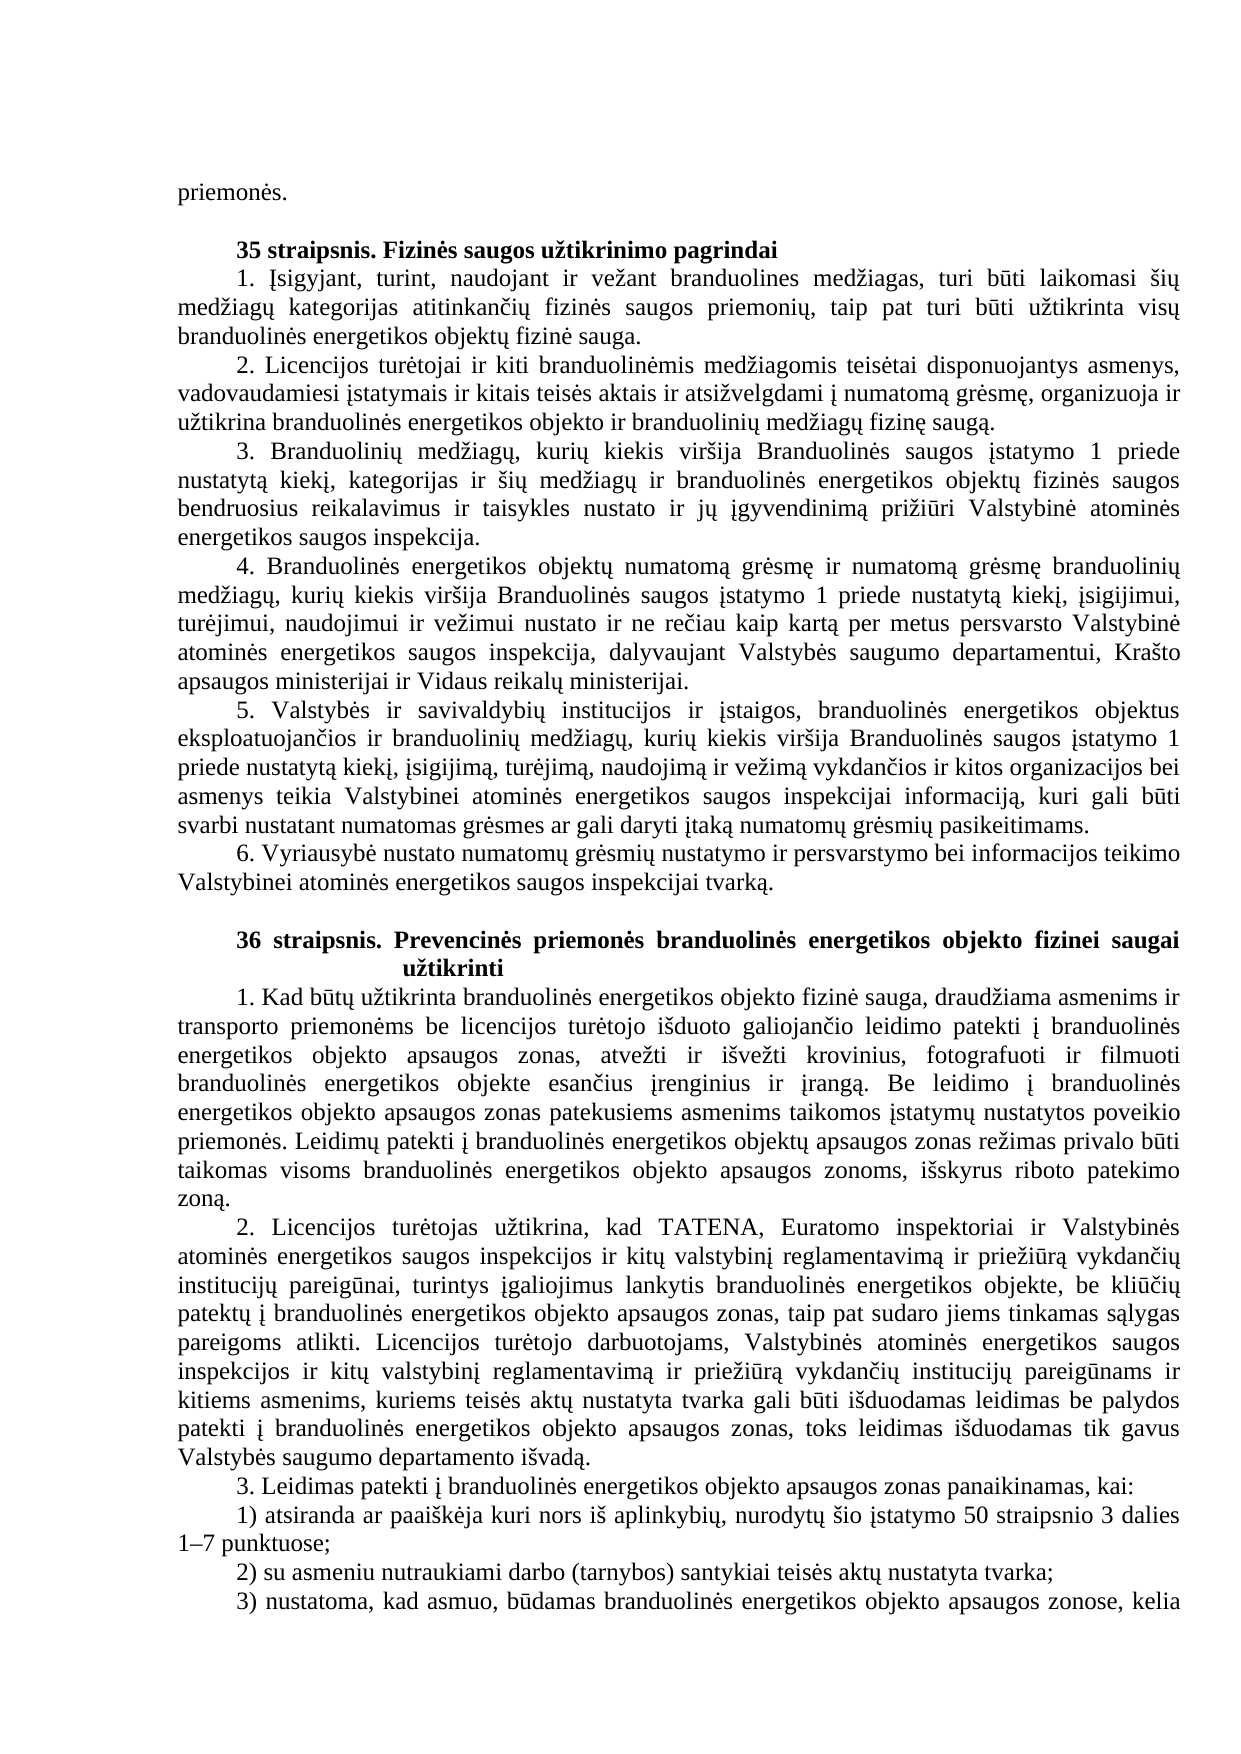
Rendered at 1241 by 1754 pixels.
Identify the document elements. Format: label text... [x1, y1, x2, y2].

text 5. Valstybės ir savivaldybių institucijos ir įstaigos, branduolinės energetikos objektus eksploatuojančios ir branduolinių medžiagų, kurių kiekis viršija Branduolinės saugos įstatymo 1 priede nustatytą kiekį, įsigijimą, turėjimą, naudojimą ir vežimą vykdančios ir kitos organizacijos bei asmenys teikia Valstybinei atominės energetikos saugos inspekcijai informaciją, kuri gali būti svarbi nustatant numatomas grėsmes ar gali daryti įtaką numatomų grėsmių pasikeitimams. [177, 695, 1181, 838]
text 4. Branduolinės energetikos objektų numatomą grėsmę ir numatomą grėsmę branduolinių medžiagų, kurių kiekis viršija Branduolinės saugos įstatymo 1 priede nustatytą kiekį, įsigijimui, turėjimui, naudojimui ir vežimui nustato ir ne rečiau kaip kartą per metus persvarsto Valstybinė atominės energetikos saugos inspekcija, dalyvaujant Valstybės saugumo departamentui, Krašto apsaugos ministerijai ir Vidaus reikalų ministerijai. [177, 551, 1181, 695]
text 1) atsiranda ar paaiškėja kuri nors iš aplinkybių, nurodytų šio įstatymo 50 straipsnio 3 dalies 1–7 punktuose; [177, 1500, 1181, 1557]
text 36 straipsnis. Prevencinės priemonės branduolinės energetikos objekto fizinei saugai užtikrinti [236, 925, 1181, 982]
text 1. Įsigyjant, turint, naudojant ir vežant branduolines medžiagas, turi būti laikomasi šių medžiagų kategorijas atitinkančių fizinės saugos priemonių, taip pat turi būti užtikrinta visų branduolinės energetikos objektų fizinė sauga. [177, 263, 1181, 350]
text 6. Vyriausybė nustato numatomų grėsmių nustatymo ir persvarstymo bei informacijos teikimo Valstybinei atominės energetikos saugos inspekcijai tvarką. [177, 838, 1181, 896]
text 2) su asmeniu nutraukiami darbo (tarnybos) santykiai teisės aktų nustatyta tvarka; [177, 1557, 1181, 1586]
text 3. Leidimas patekti į branduolinės energetikos objekto apsaugos zonas panaikinamas, kai: [177, 1471, 1181, 1500]
text 2. Licencijos turėtojai ir kiti branduolinėmis medžiagomis teisėtai disponuojantys asmenys, vadovaudamiesi įstatymais ir kitais teisės aktais ir atsižvelgdami į numatomą grėsmę, organizuoja ir užtikrina branduolinės energetikos objekto ir branduolinių medžiagų fizinę saugą. [177, 350, 1181, 436]
text 3. Branduolinių medžiagų, kurių kiekis viršija Branduolinės saugos įstatymo 1 priede nustatytą kiekį, kategorijas ir šių medžiagų ir branduolinės energetikos objektų fizinės saugos bendruosius reikalavimus ir taisykles nustato ir jų įgyvendinimą prižiūri Valstybinė atominės energetikos saugos inspekcija. [177, 436, 1181, 551]
text 2. Licencijos turėtojas užtikrina, kad TATENA, Euratomo inspektoriai ir Valstybinės atominės energetikos saugos inspekcijos ir kitų valstybinį reglamentavimą ir priežiūrą vykdančių institucijų pareigūnai, turintys įgaliojimus lankytis branduolinės energetikos objekte, be kliūčių patektų į branduolinės energetikos objekto apsaugos zonas, taip pat sudaro jiems tinkamas sąlygas pareigoms atlikti. Licencijos turėtojo darbuotojams, Valstybinės atominės energetikos saugos inspekcijos ir kitų valstybinį reglamentavimą ir priežiūrą vykdančių institucijų pareigūnams ir kitiems asmenims, kuriems teisės aktų nustatyta tvarka gali būti išduodamas leidimas be palydos patekti į branduolinės energetikos objekto apsaugos zonas, toks leidimas išduodamas tik gavus Valstybės saugumo departamento išvadą. [177, 1212, 1181, 1471]
text 3) nustatoma, kad asmuo, būdamas branduolinės energetikos objekto apsaugos zonose, kelia [177, 1586, 1181, 1615]
text priemonės. [177, 177, 1181, 206]
text 35 straipsnis. Fizinės saugos užtikrinimo pagrindai [177, 235, 1181, 263]
text 1. Kad būtų užtikrinta branduolinės energetikos objekto fizinė sauga, draudžiama asmenims ir transporto priemonėms be licencijos turėtojo išduoto galiojančio leidimo patekti į branduolinės energetikos objekto apsaugos zonas, atvežti ir išvežti krovinius, fotografuoti ir filmuoti branduolinės energetikos objekte esančius įrenginius ir įrangą. Be leidimo į branduolinės energetikos objekto apsaugos zonas patekusiems asmenims taikomos įstatymų nustatytos poveikio priemonės. Leidimų patekti į branduolinės energetikos objektų apsaugos zonas režimas privalo būti taikomas visoms branduolinės energetikos objekto apsaugos zonoms, išskyrus riboto patekimo zoną. [177, 982, 1181, 1212]
